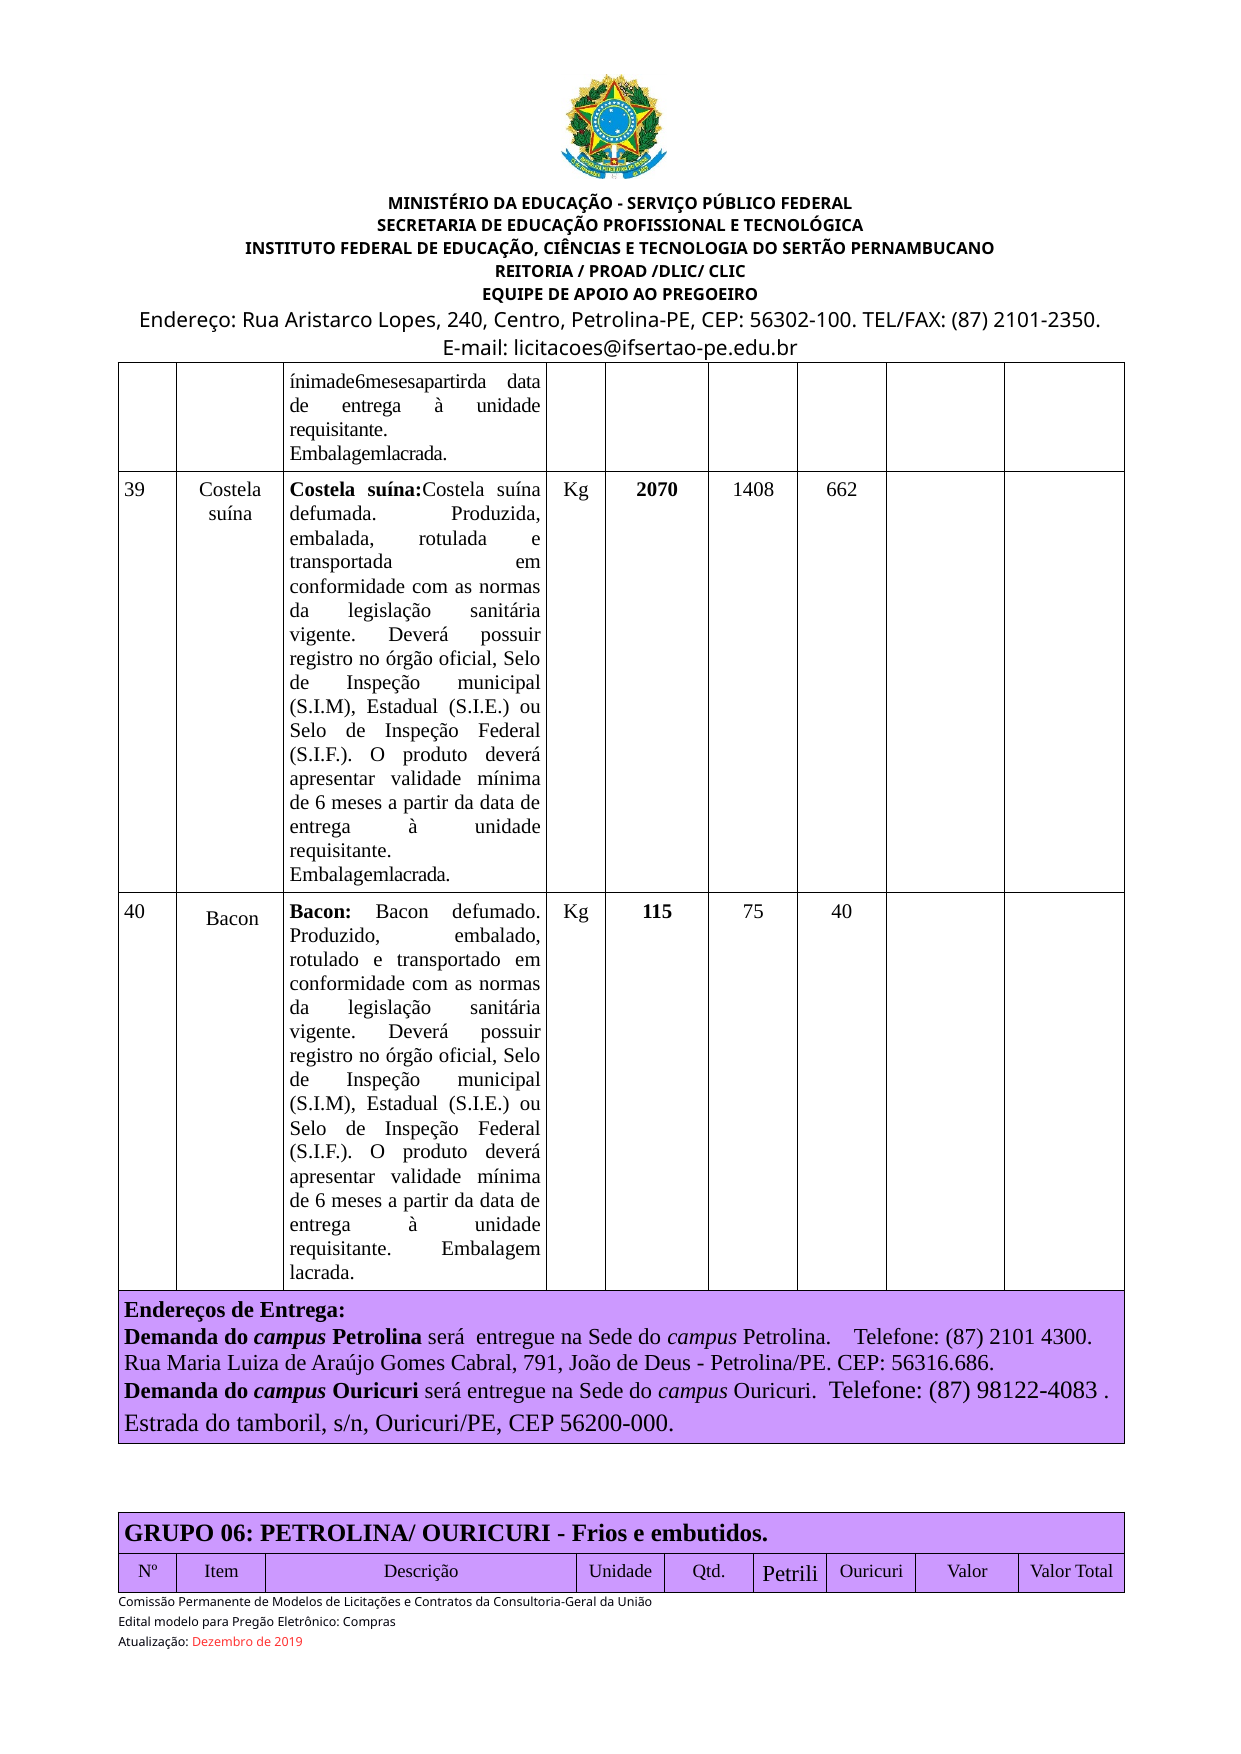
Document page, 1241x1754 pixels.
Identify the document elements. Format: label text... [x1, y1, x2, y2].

table_cell Ouricuri [827, 1554, 915, 1592]
table_cell [606, 363, 708, 471]
picture [560, 74, 667, 179]
table_cell Bacon: Bacon defumado. Produzido, embalado, rotulado e transportado em conformidade com as normas da legislação sanitária vigente. Deverá possuir registro no órgão oficial, Selo de Inspeção municipal (S.I.M), Estadual (S.I.E.) ou Selo de Inspeção Federal (S.I.F.). O produto deverá apresentar validade mínima de 6 meses a partir da data de entrega à unidade requisitante. Embalagem lacrada. [284, 893, 546, 1289]
table_cell 115 [606, 893, 708, 1289]
table_cell Endereços de Entrega: Demanda do campus Petrolina será entregue na Sede do campus Petrolina. Telefone: (87) 2101 4300. Rua Maria Luiza de Araújo Gomes Cabral, 791, João de Deus - Petrolina/PE. CEP: 56316.686. Demanda do campus Ouricuri será entregue na Sede do campus Ouricuri. Telefone: (87) 98122-4083 . Estrada do tamboril, s/n, Ouricuri/PE, CEP 56200-000. [119, 1291, 1124, 1443]
table_cell [1005, 472, 1124, 892]
table_cell ínimade6mesesapartirda data de entrega à unidade requisitante. Embalagemlacrada. [284, 363, 546, 471]
table_cell Costela suína [177, 472, 283, 892]
table_cell Item [177, 1554, 265, 1592]
table_cell Nº [119, 1554, 176, 1592]
table_cell [887, 363, 1004, 471]
table_cell Costela suína:Costela suína defumada. Produzida, embalada, rotulada e transportada em conformidade com as normas da legislação sanitária vigente. Deverá possuir registro no órgão oficial, Selo de Inspeção municipal (S.I.M), Estadual (S.I.E.) ou Selo de Inspeção Federal (S.I.F.). O produto deverá apresentar validade mínima de 6 meses a partir da data de entrega à unidade requisitante. Embalagemlacrada. [284, 472, 546, 892]
table_cell [798, 363, 886, 471]
table_cell [119, 363, 176, 471]
table_cell [177, 363, 283, 471]
table_cell 40 [798, 893, 886, 1289]
table_cell 39 [119, 472, 176, 892]
table_cell [1005, 893, 1124, 1289]
table_cell [887, 893, 1004, 1289]
table_cell Qtd. [665, 1554, 753, 1592]
table_cell 40 [119, 893, 176, 1289]
table_cell 75 [709, 893, 797, 1289]
table_cell Valor [916, 1554, 1018, 1592]
table_header GRUPO 06: PETROLINA/ OURICURI - Frios e embutidos. [119, 1513, 1124, 1553]
table_cell Bacon [177, 893, 283, 1289]
table_cell Kg [547, 893, 605, 1289]
table_cell 2070 [606, 472, 708, 892]
table_cell Descrição [266, 1554, 576, 1592]
table_cell Unidade [577, 1554, 664, 1592]
table_cell [1005, 363, 1124, 471]
table_cell Valor Total [1019, 1554, 1124, 1592]
table_cell Petrili [754, 1554, 826, 1592]
table_cell 662 [798, 472, 886, 892]
table_cell [709, 363, 797, 471]
table_cell [887, 472, 1004, 892]
table_cell 1408 [709, 472, 797, 892]
table_cell Kg [547, 472, 605, 892]
table_cell [547, 363, 605, 471]
